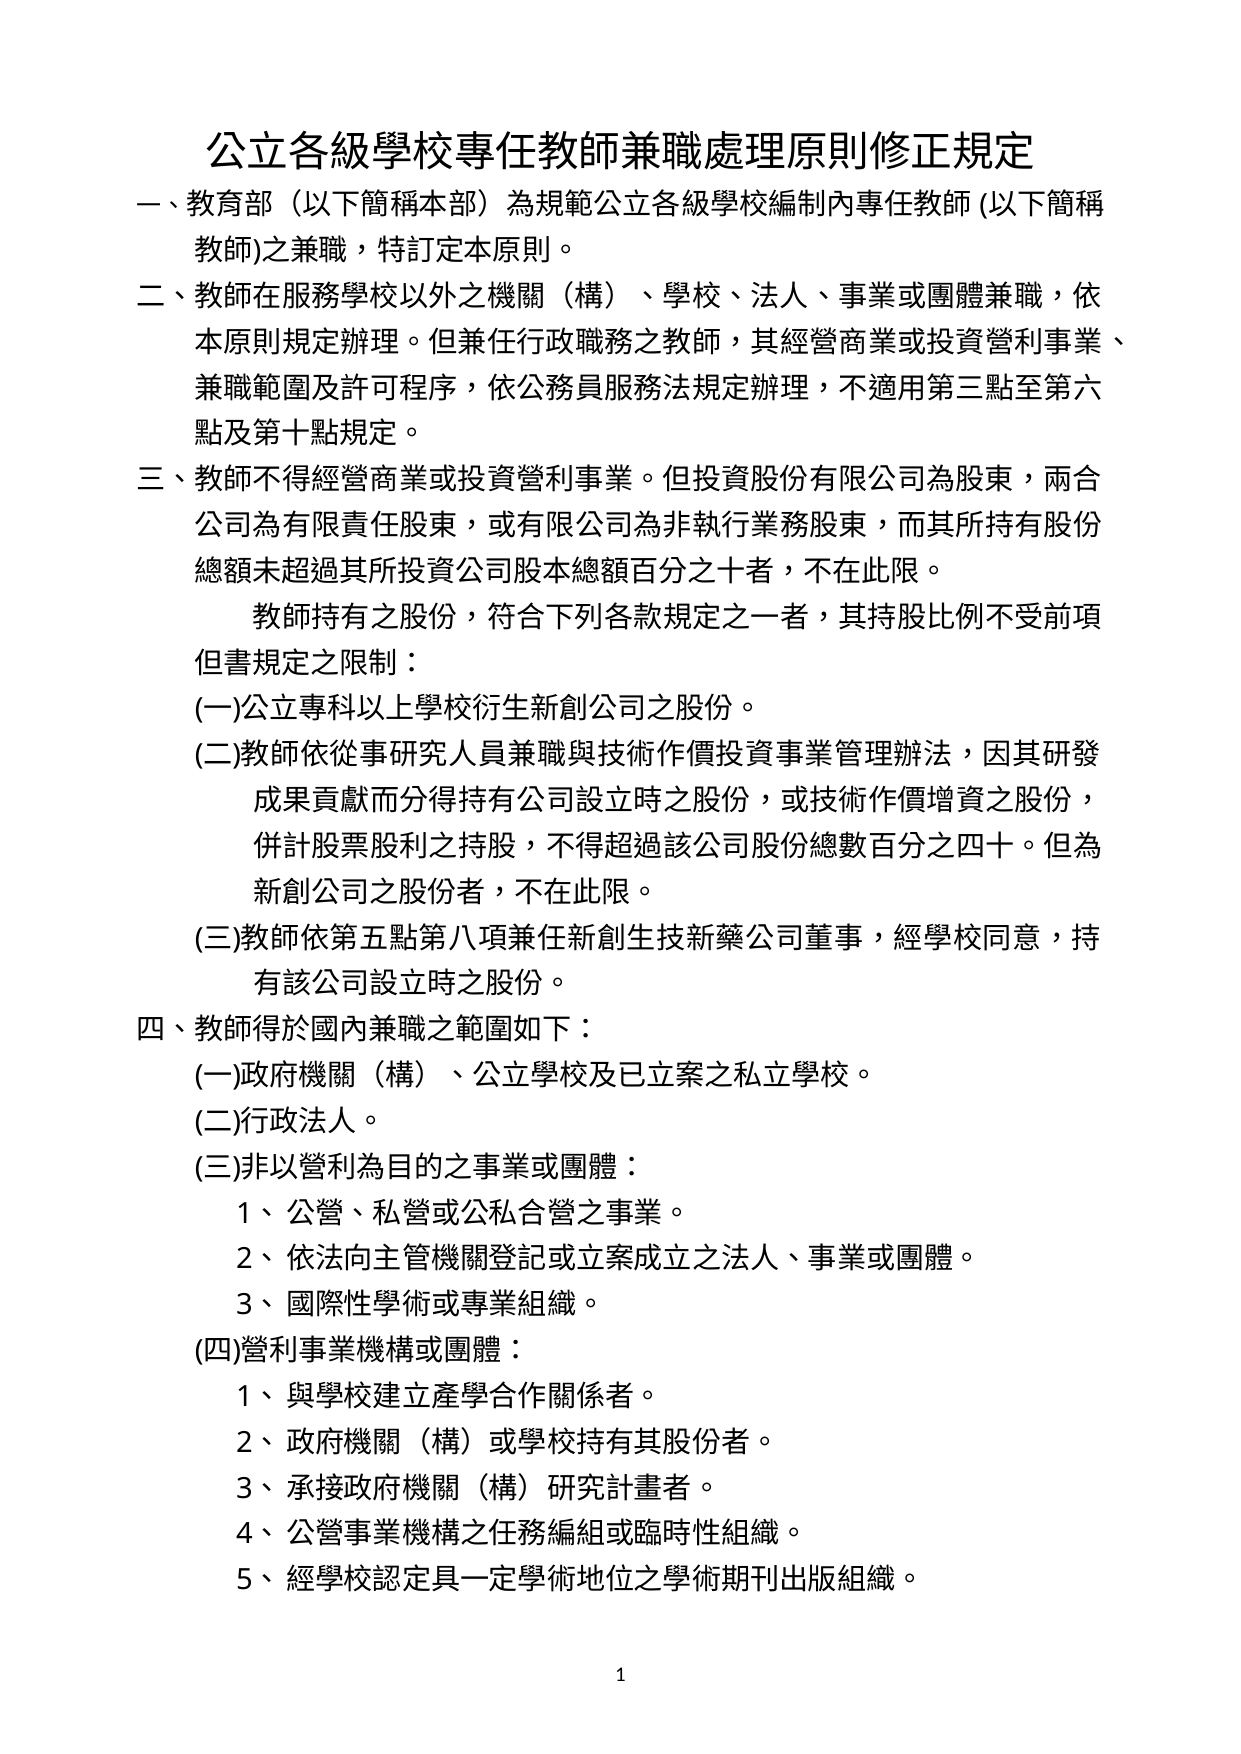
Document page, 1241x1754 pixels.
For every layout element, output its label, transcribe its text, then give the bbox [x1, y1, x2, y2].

text 教師持有之股份，符合下列各款規定之一者，其持股比例不受前項但書規定之限制： [194, 591, 1104, 682]
list 教師不得經營商業或投資營利事業。但投資股份有限公司為股東，兩合公司為有限責任股東，或有限公司為非執行業務股東，而其所持有股份總額未超過其所投資公司股本總額百分之十者，不在此限。 [136, 453, 1104, 591]
list 依法向主管機關登記或立案成立之法人、事業或團體。 [236, 1232, 1104, 1278]
list 營利事業機構或團體： [194, 1324, 1104, 1370]
list 非以營利為目的之事業或團體： [194, 1141, 1104, 1186]
list 政府機關（構）、公立學校及已立案之私立學校。 [194, 1049, 1104, 1095]
list 經學校認定具一定學術地位之學術期刊出版組織。 [236, 1553, 1104, 1599]
text 公立各級學校專任教師兼職處理原則修正規定 [136, 118, 1104, 178]
list 教師在服務學校以外之機關（構）、學校、法人、事業或團體兼職，依本原則規定辦理。但兼任行政職務之教師，其經營商業或投資營利事業、兼職範圍及許可程序，依公務員服務法規定辦理，不適用第三點至第六點及第十點規定。 [136, 270, 1104, 453]
list 公立專科以上學校衍生新創公司之股份。 [194, 682, 1104, 728]
list 教師得於國內兼職之範圍如下： [136, 1003, 1104, 1049]
list 教育部（以下簡稱本部）為規範公立各級學校編制內專任教師 (以下簡稱教師)之兼職，特訂定本原則。 [136, 178, 1104, 270]
list 行政法人。 [194, 1095, 1104, 1141]
list 公營事業機構之任務編組或臨時性組織。 [236, 1507, 1104, 1553]
list 教師依第五點第八項兼任新創生技新藥公司董事，經學校同意，持有該公司設立時之股份。 [194, 911, 1104, 1003]
list 政府機關（構）或學校持有其股份者。 [236, 1416, 1104, 1461]
list 承接政府機關（構）研究計畫者。 [236, 1461, 1104, 1507]
list 教師依從事研究人員兼職與技術作價投資事業管理辦法，因其研發成果貢獻而分得持有公司設立時之股份，或技術作價增資之股份，併計股票股利之持股，不得超過該公司股份總數百分之四十。但為新創公司之股份者，不在此限。 [194, 728, 1104, 911]
list 公營、私營或公私合營之事業。 [236, 1186, 1104, 1232]
list 與學校建立產學合作關係者。 [236, 1370, 1104, 1416]
list 國際性學術或專業組織。 [236, 1278, 1104, 1324]
